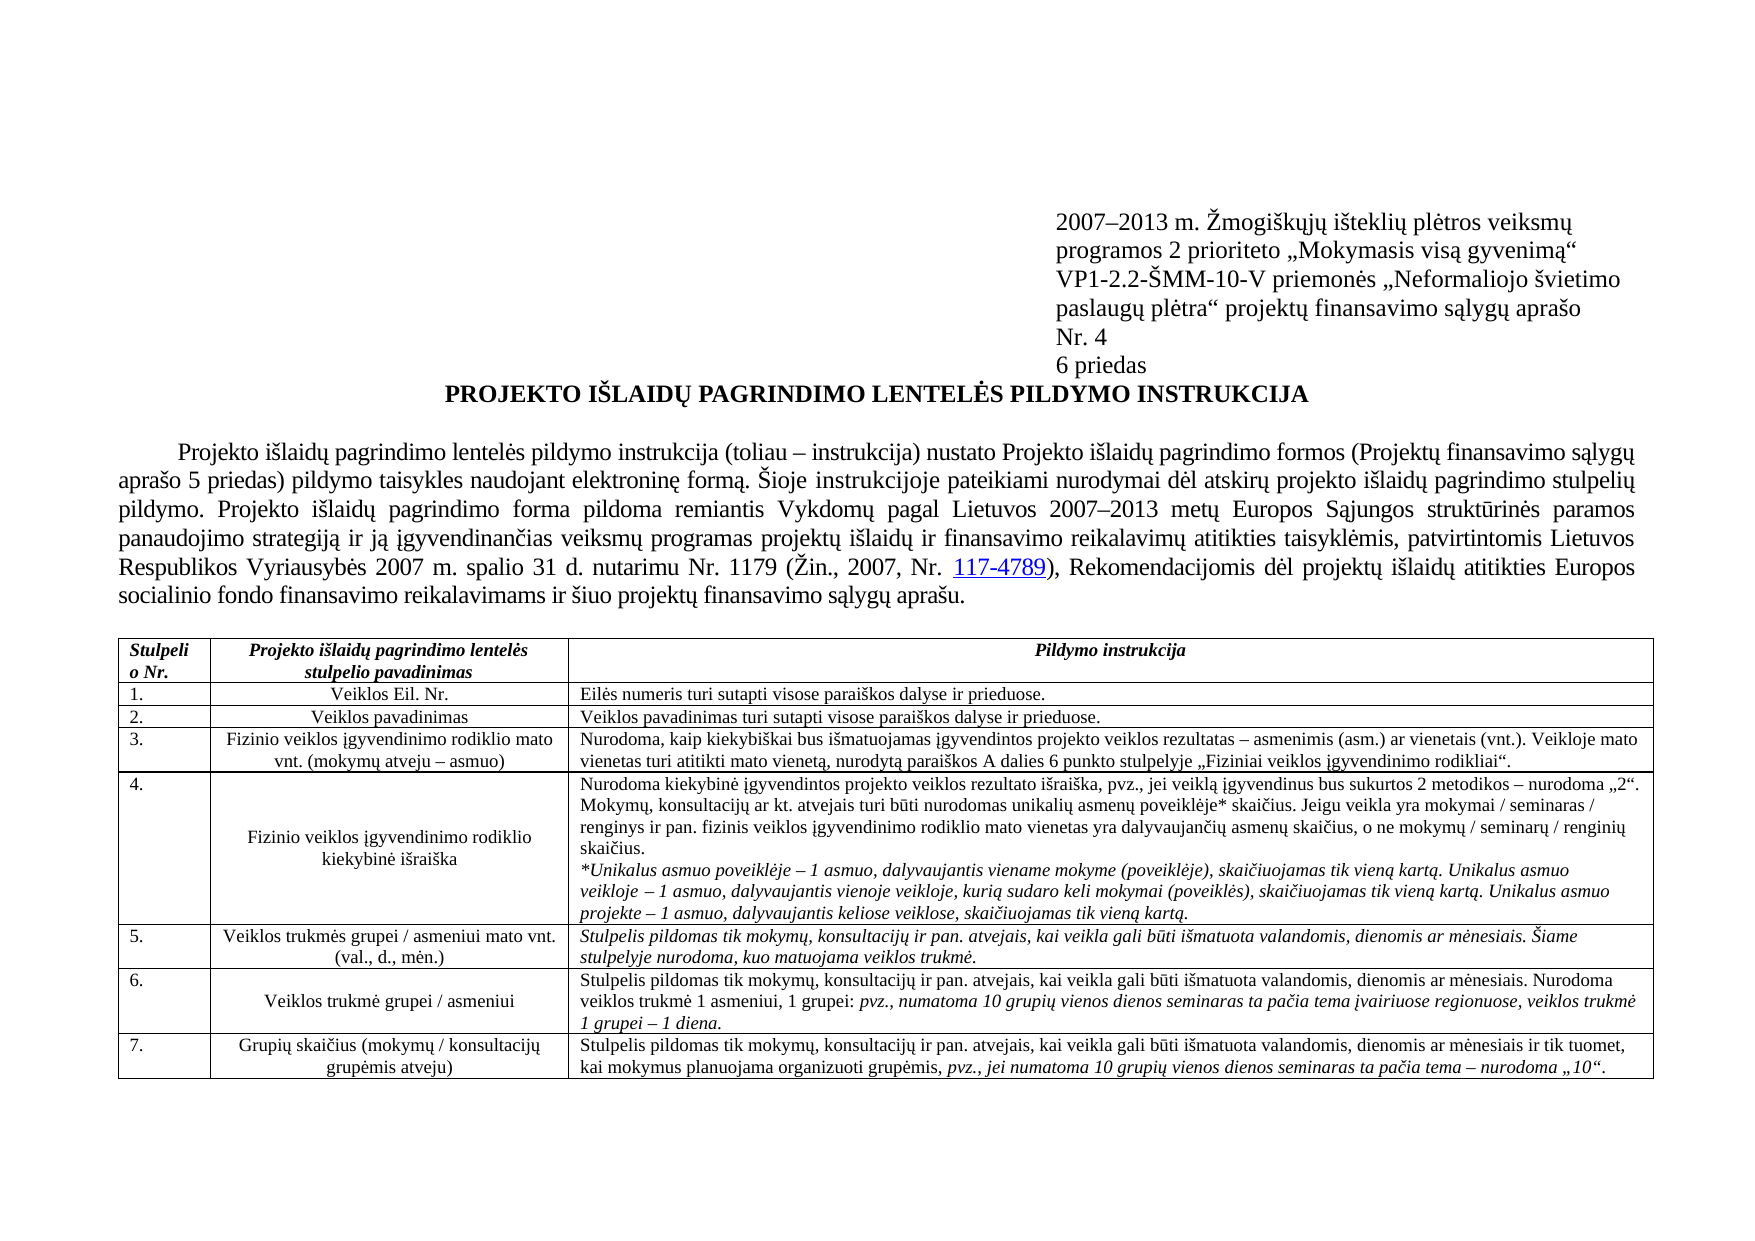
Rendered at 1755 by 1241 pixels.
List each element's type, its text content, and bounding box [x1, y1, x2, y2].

text 6 priedas [1056, 350, 1636, 379]
text PROJEKTO IŠLAIDŲ PAGRINDIMO LENTELĖS PILDYMO INSTRUKCIJA [118, 379, 1636, 408]
text 2007–2013 m. Žmogiškųjų išteklių plėtros veiksmų [1056, 207, 1636, 235]
table_cell Stulpelis pildomas tik mokymų, konsultacijų ir pan. atvejais, kai veikla gali būti išmatuota valandomis, dienomis ar mėnesiais ir tik tuomet, kai mokymus planuojama organizuoti grupėmis, pvz., jei numatoma 10 grupių vienos dienos seminaras ta pačia tema – nurodoma „10“. [569, 1034, 1653, 1077]
table_cell 6. [119, 969, 210, 1033]
table_cell Fizinio veiklos įgyvendinimo rodiklio mato vnt. (mokymų atveju – asmuo) [211, 728, 568, 771]
table_cell Nurodoma kiekybinė įgyvendintos projekto veiklos rezultato išraiška, pvz., jei veiklą įgyvendinus bus sukurtos 2 metodikos – nurodoma „2“. Mokymų, konsultacijų ar kt. atvejais turi būti nurodomas unikalių asmenų poveiklėje* skaičius. Jeigu veikla yra mokymai / seminaras / renginys ir pan. fizinis veiklos įgyvendinimo rodiklio mato vienetas yra dalyvaujančių asmenų skaičius, o ne mokymų / seminarų / renginių skaičius. *Unikalus asmuo poveiklėje – 1 asmuo, dalyvaujantis viename mokyme (poveiklėje), skaičiuojamas tik vieną kartą. Unikalus asmuo veikloje – 1 asmuo, dalyvaujantis vienoje veikloje, kurią sudaro keli mokymai (poveiklės), skaičiuojamas tik vieną kartą. Unikalus asmuo projekte – 1 asmuo, dalyvaujantis keliose veiklose, skaičiuojamas tik vieną kartą. [569, 773, 1653, 923]
table_cell Stulpelis pildomas tik mokymų, konsultacijų ir pan. atvejais, kai veikla gali būti išmatuota valandomis, dienomis ar mėnesiais. Šiame stulpelyje nurodoma, kuo matuojama veiklos trukmė. [569, 925, 1653, 968]
table_cell Veiklos pavadinimas turi sutapti visose paraiškos dalyse ir prieduose. [569, 706, 1653, 727]
table_cell 2. [119, 706, 210, 727]
table_cell Nurodoma, kaip kiekybiškai bus išmatuojamas įgyvendintos projekto veiklos rezultatas – asmenimis (asm.) ar vienetais (vnt.). Veikloje mato vienetas turi atitikti mato vienetą, nurodytą paraiškos A dalies 6 punkto stulpelyje „Fiziniai veiklos įgyvendinimo rodikliai“. [569, 728, 1653, 771]
table_cell 7. [119, 1034, 210, 1077]
table_cell 4. [119, 773, 210, 923]
table_header Stulpelio Nr. [119, 639, 210, 682]
table_cell Stulpelis pildomas tik mokymų, konsultacijų ir pan. atvejais, kai veikla gali būti išmatuota valandomis, dienomis ar mėnesiais. Nurodoma veiklos trukmė 1 asmeniui, 1 grupei: pvz., numatoma 10 grupių vienos dienos seminaras ta pačia tema įvairiuose regionuose, veiklos trukmė 1 grupei – 1 diena. [569, 969, 1653, 1033]
table_cell Eilės numeris turi sutapti visose paraiškos dalyse ir prieduose. [569, 683, 1653, 705]
table_cell 1. [119, 683, 210, 705]
text programos 2 prioriteto „Mokymasis visą gyvenimą“ [1056, 235, 1636, 264]
text Projekto išlaidų pagrindimo lentelės pildymo instrukcija (toliau – instrukcija) nustato Projekto išlaidų pagrindimo formos (Projektų finansavimo sąlygų aprašo 5 priedas) pildymo taisykles naudojant elektroninę formą. Šioje instrukcijoje pateikiami nurodymai dėl atskirų projekto išlaidų pagrindimo stulpelių pildymo. Projekto išlaidų pagrindimo forma pildoma remiantis Vykdomų pagal Lietuvos 2007–2013 metų Europos Sąjungos struktūrinės paramos panaudojimo strategiją ir ją įgyvendinančias veiksmų programas projektų išlaidų ir finansavimo reikalavimų atitikties taisyklėmis, patvirtintomis Lietuvos Respublikos Vyriausybės 2007 m. spalio 31 d. nutarimu Nr. 1179 (Žin., 2007, Nr. 117-4789), Rekomendacijomis dėl projektų išlaidų atitikties Europos socialinio fondo finansavimo reikalavimams ir šiuo projektų finansavimo sąlygų aprašu. [118, 437, 1636, 609]
table_cell Veiklos trukmė grupei / asmeniui [211, 969, 568, 1033]
table_cell Veiklos pavadinimas [211, 706, 568, 727]
text paslaugų plėtra“ projektų finansavimo sąlygų aprašo [1056, 293, 1636, 322]
text Nr. 4 [1056, 322, 1636, 350]
table_cell Veiklos trukmės grupei / asmeniui mato vnt. (val., d., mėn.) [211, 925, 568, 968]
table_cell Fizinio veiklos įgyvendinimo rodiklio kiekybinė išraiška [211, 773, 568, 923]
table_header Projekto išlaidų pagrindimo lentelės stulpelio pavadinimas [211, 639, 568, 682]
text VP1-2.2-ŠMM-10-V priemonės „Neformaliojo švietimo [1056, 264, 1636, 293]
table_cell 3. [119, 728, 210, 771]
table_header Pildymo instrukcija [569, 639, 1653, 682]
table_cell Veiklos Eil. Nr. [211, 683, 568, 705]
table_cell 5. [119, 925, 210, 968]
table_cell Grupių skaičius (mokymų / konsultacijų grupėmis atveju) [211, 1034, 568, 1077]
